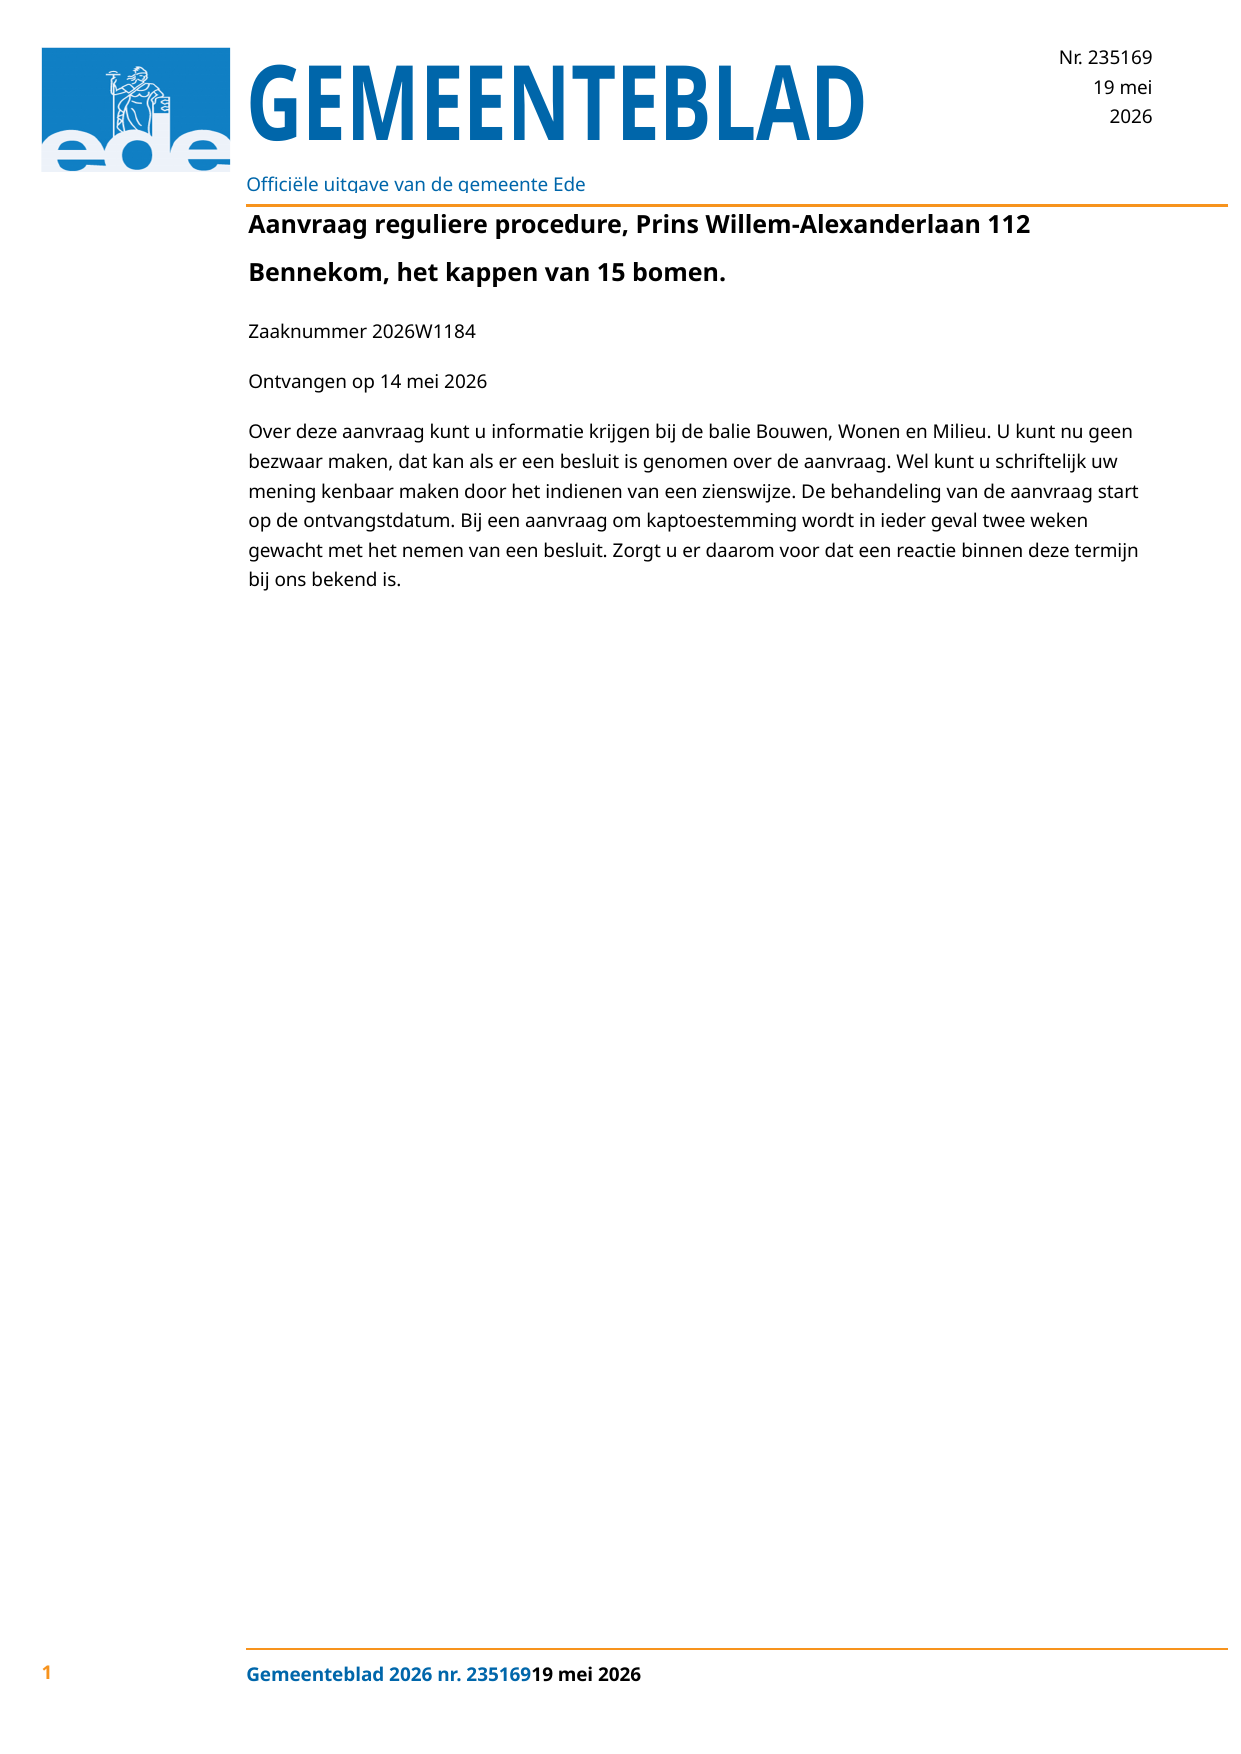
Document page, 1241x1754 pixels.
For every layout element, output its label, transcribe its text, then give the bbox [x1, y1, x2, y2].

text Zaaknummer 2026W1184 [248, 318, 1152, 344]
text Over deze aanvraag kunt u informatie krijgen bij de balie Bouwen, Wonen en Milieu. U kunt nu geen bezwaar maken, dat kan als er een besluit is genomen over de aanvraag. Wel kunt u schriftelijk uw mening kenbaar maken door het indienen van een zienswijze. De behandeling van de aanvraag start op de ontvangstdatum. Bij een aanvraag om kaptoestemming wordt in ieder geval twee weken gewacht met het nemen van een besluit. Zorgt u er daarom voor dat een reactie binnen deze termijn bij ons bekend is. [248, 419, 1152, 592]
text Ontvangen op 14 mei 2026 [248, 368, 1152, 394]
text Aanvraag reguliere procedure, Prins Willem-Alexanderlaan 112 Bennekom, het kappen van 15 bomen. [248, 207, 1152, 288]
picture [41, 47, 231, 172]
